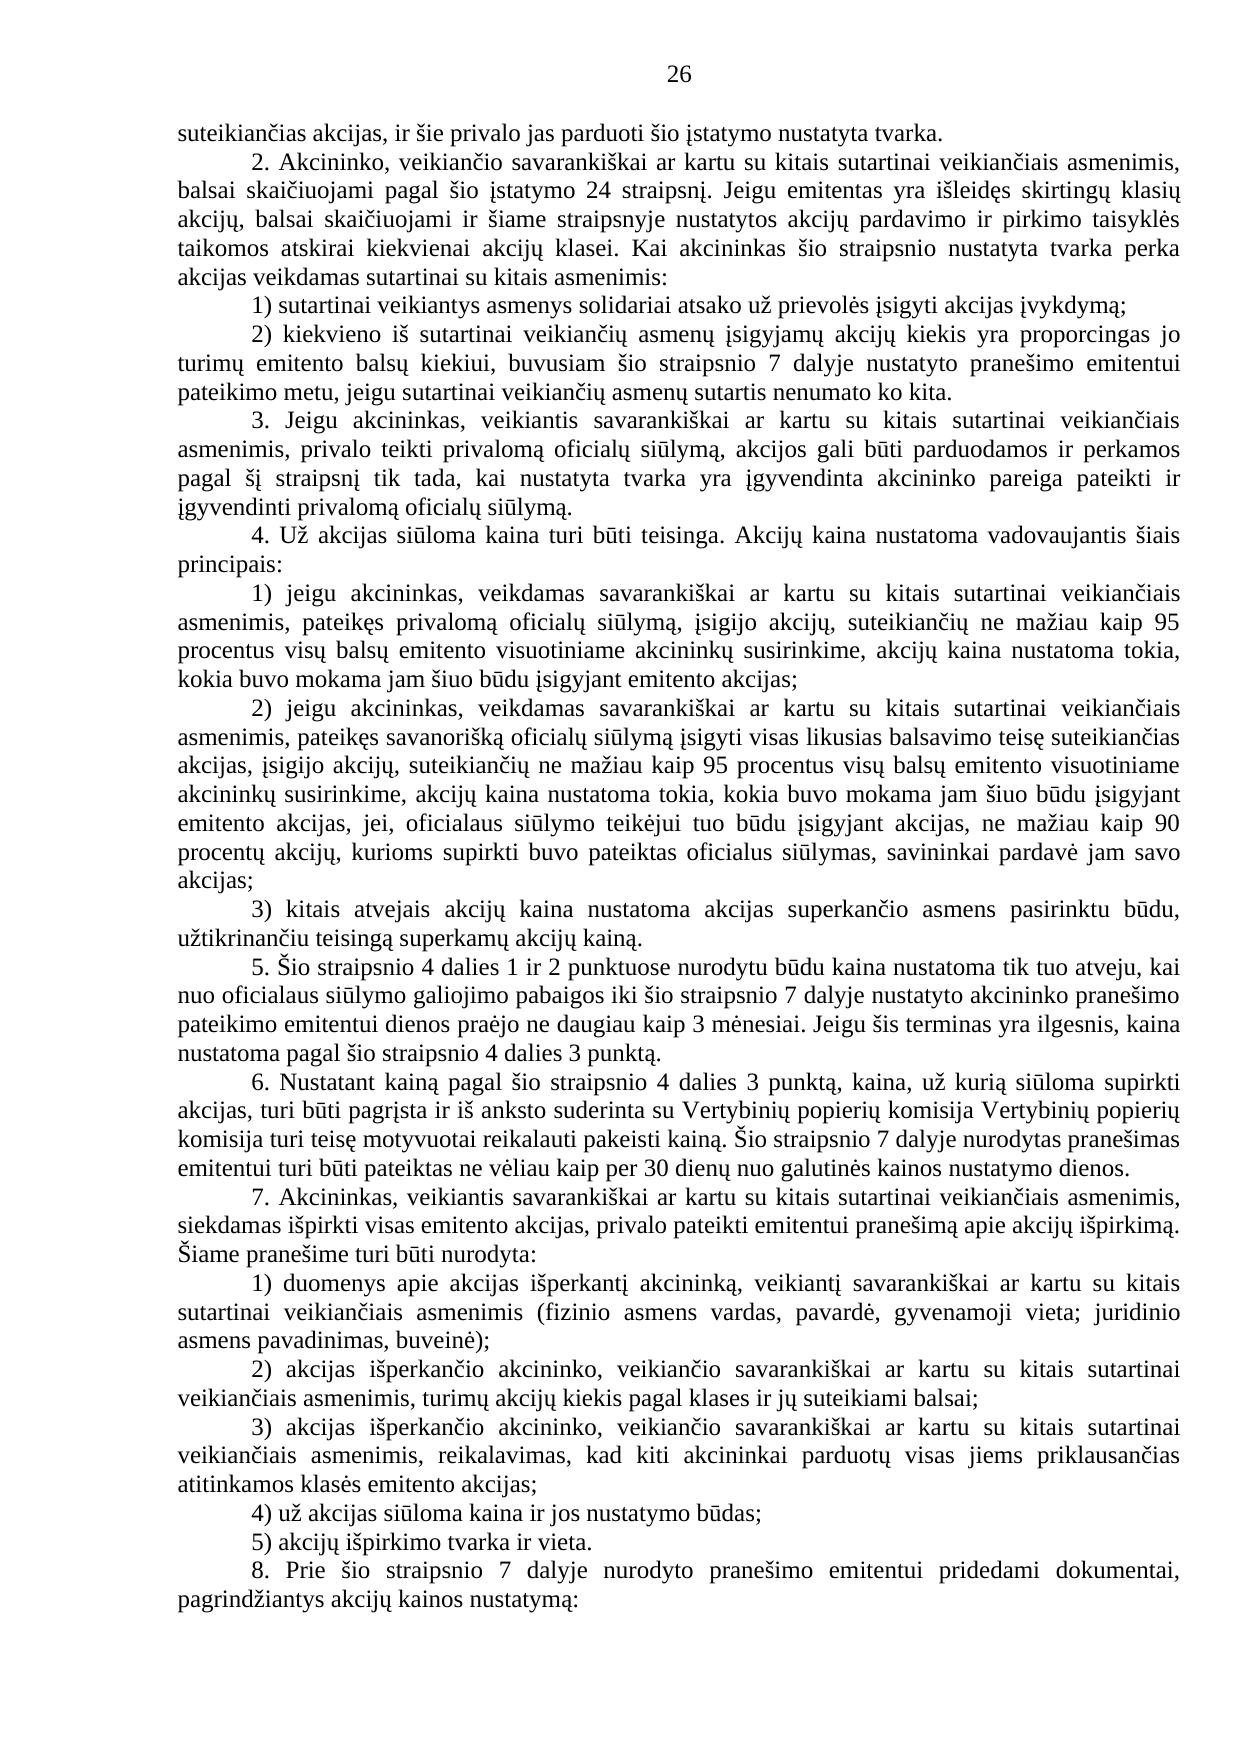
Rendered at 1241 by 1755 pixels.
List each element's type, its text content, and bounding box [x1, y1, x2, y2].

text 2) jeigu akcininkas, veikdamas savarankiškai ar kartu su kitais sutartinai veikiančiais asmenimis, pateikęs savanorišką oficialų siūlymą įsigyti visas likusias balsavimo teisę suteikiančias akcijas, įsigijo akcijų, suteikiančių ne mažiau kaip 95 procentus visų balsų emitento visuotiniame akcininkų susirinkime, akcijų kaina nustatoma tokia, kokia buvo mokama jam šiuo būdu įsigyjant emitento akcijas, jei, oficialaus siūlymo teikėjui tuo būdu įsigyjant akcijas, ne mažiau kaip 90 procentų akcijų, kurioms supirkti buvo pateiktas oficialus siūlymas, savininkai pardavė jam savo akcijas; [177, 693, 1181, 894]
text 2. Akcininko, veikiančio savarankiškai ar kartu su kitais sutartinai veikiančiais asmenimis, balsai skaičiuojami pagal šio įstatymo 24 straipsnį. Jeigu emitentas yra išleidęs skirtingų klasių akcijų, balsai skaičiuojami ir šiame straipsnyje nustatytos akcijų pardavimo ir pirkimo taisyklės taikomos atskirai kiekvienai akcijų klasei. Kai akcininkas šio straipsnio nustatyta tvarka perka akcijas veikdamas sutartinai su kitais asmenimis: [177, 147, 1181, 291]
text 3) akcijas išperkančio akcininko, veikiančio savarankiškai ar kartu su kitais sutartinai veikiančiais asmenimis, reikalavimas, kad kiti akcininkai parduotų visas jiems priklausančias atitinkamos klasės emitento akcijas; [177, 1412, 1181, 1498]
text 5. Šio straipsnio 4 dalies 1 ir 2 punktuose nurodytu būdu kaina nustatoma tik tuo atveju, kai nuo oficialaus siūlymo galiojimo pabaigos iki šio straipsnio 7 dalyje nustatyto akcininko pranešimo pateikimo emitentui dienos praėjo ne daugiau kaip 3 mėnesiai. Jeigu šis terminas yra ilgesnis, kaina nustatoma pagal šio straipsnio 4 dalies 3 punktą. [177, 952, 1181, 1067]
text 3. Jeigu akcininkas, veikiantis savarankiškai ar kartu su kitais sutartinai veikiančiais asmenimis, privalo teikti privalomą oficialų siūlymą, akcijos gali būti parduodamos ir perkamos pagal šį straipsnį tik tada, kai nustatyta tvarka yra įgyvendinta akcininko pareiga pateikti ir įgyvendinti privalomą oficialų siūlymą. [177, 406, 1181, 521]
text suteikiančias akcijas, ir šie privalo jas parduoti šio įstatymo nustatyta tvarka. [177, 118, 1181, 147]
text 1) duomenys apie akcijas išperkantį akcininką, veikiantį savarankiškai ar kartu su kitais sutartinai veikiančiais asmenimis (fizinio asmens vardas, pavardė, gyvenamoji vieta; juridinio asmens pavadinimas, buveinė); [177, 1268, 1181, 1354]
text 8. Prie šio straipsnio 7 dalyje nurodyto pranešimo emitentui pridedami dokumentai, pagrindžiantys akcijų kainos nustatymą: [177, 1556, 1181, 1613]
text 4. Už akcijas siūloma kaina turi būti teisinga. Akcijų kaina nustatoma vadovaujantis šiais principais: [177, 521, 1181, 578]
text 7. Akcininkas, veikiantis savarankiškai ar kartu su kitais sutartinai veikiančiais asmenimis, siekdamas išpirkti visas emitento akcijas, privalo pateikti emitentui pranešimą apie akcijų išpirkimą. Šiame pranešime turi būti nurodyta: [177, 1182, 1181, 1268]
text 1) sutartinai veikiantys asmenys solidariai atsako už prievolės įsigyti akcijas įvykdymą; [177, 291, 1181, 319]
text 2) kiekvieno iš sutartinai veikiančių asmenų įsigyjamų akcijų kiekis yra proporcingas jo turimų emitento balsų kiekiui, buvusiam šio straipsnio 7 dalyje nustatyto pranešimo emitentui pateikimo metu, jeigu sutartinai veikiančių asmenų sutartis nenumato ko kita. [177, 319, 1181, 406]
text 5) akcijų išpirkimo tvarka ir vieta. [177, 1527, 1181, 1556]
text 4) už akcijas siūloma kaina ir jos nustatymo būdas; [177, 1498, 1181, 1527]
text 2) akcijas išperkančio akcininko, veikiančio savarankiškai ar kartu su kitais sutartinai veikiančiais asmenimis, turimų akcijų kiekis pagal klases ir jų suteikiami balsai; [177, 1354, 1181, 1412]
text 1) jeigu akcininkas, veikdamas savarankiškai ar kartu su kitais sutartinai veikiančiais asmenimis, pateikęs privalomą oficialų siūlymą, įsigijo akcijų, suteikiančių ne mažiau kaip 95 procentus visų balsų emitento visuotiniame akcininkų susirinkime, akcijų kaina nustatoma tokia, kokia buvo mokama jam šiuo būdu įsigyjant emitento akcijas; [177, 578, 1181, 693]
text 6. Nustatant kainą pagal šio straipsnio 4 dalies 3 punktą, kaina, už kurią siūloma supirkti akcijas, turi būti pagrįsta ir iš anksto suderinta su Vertybinių popierių komisija Vertybinių popierių komisija turi teisę motyvuotai reikalauti pakeisti kainą. Šio straipsnio 7 dalyje nurodytas pranešimas emitentui turi būti pateiktas ne vėliau kaip per 30 dienų nuo galutinės kainos nustatymo dienos. [177, 1067, 1181, 1182]
text 3) kitais atvejais akcijų kaina nustatoma akcijas superkančio asmens pasirinktu būdu, užtikrinančiu teisingą superkamų akcijų kainą. [177, 894, 1181, 952]
